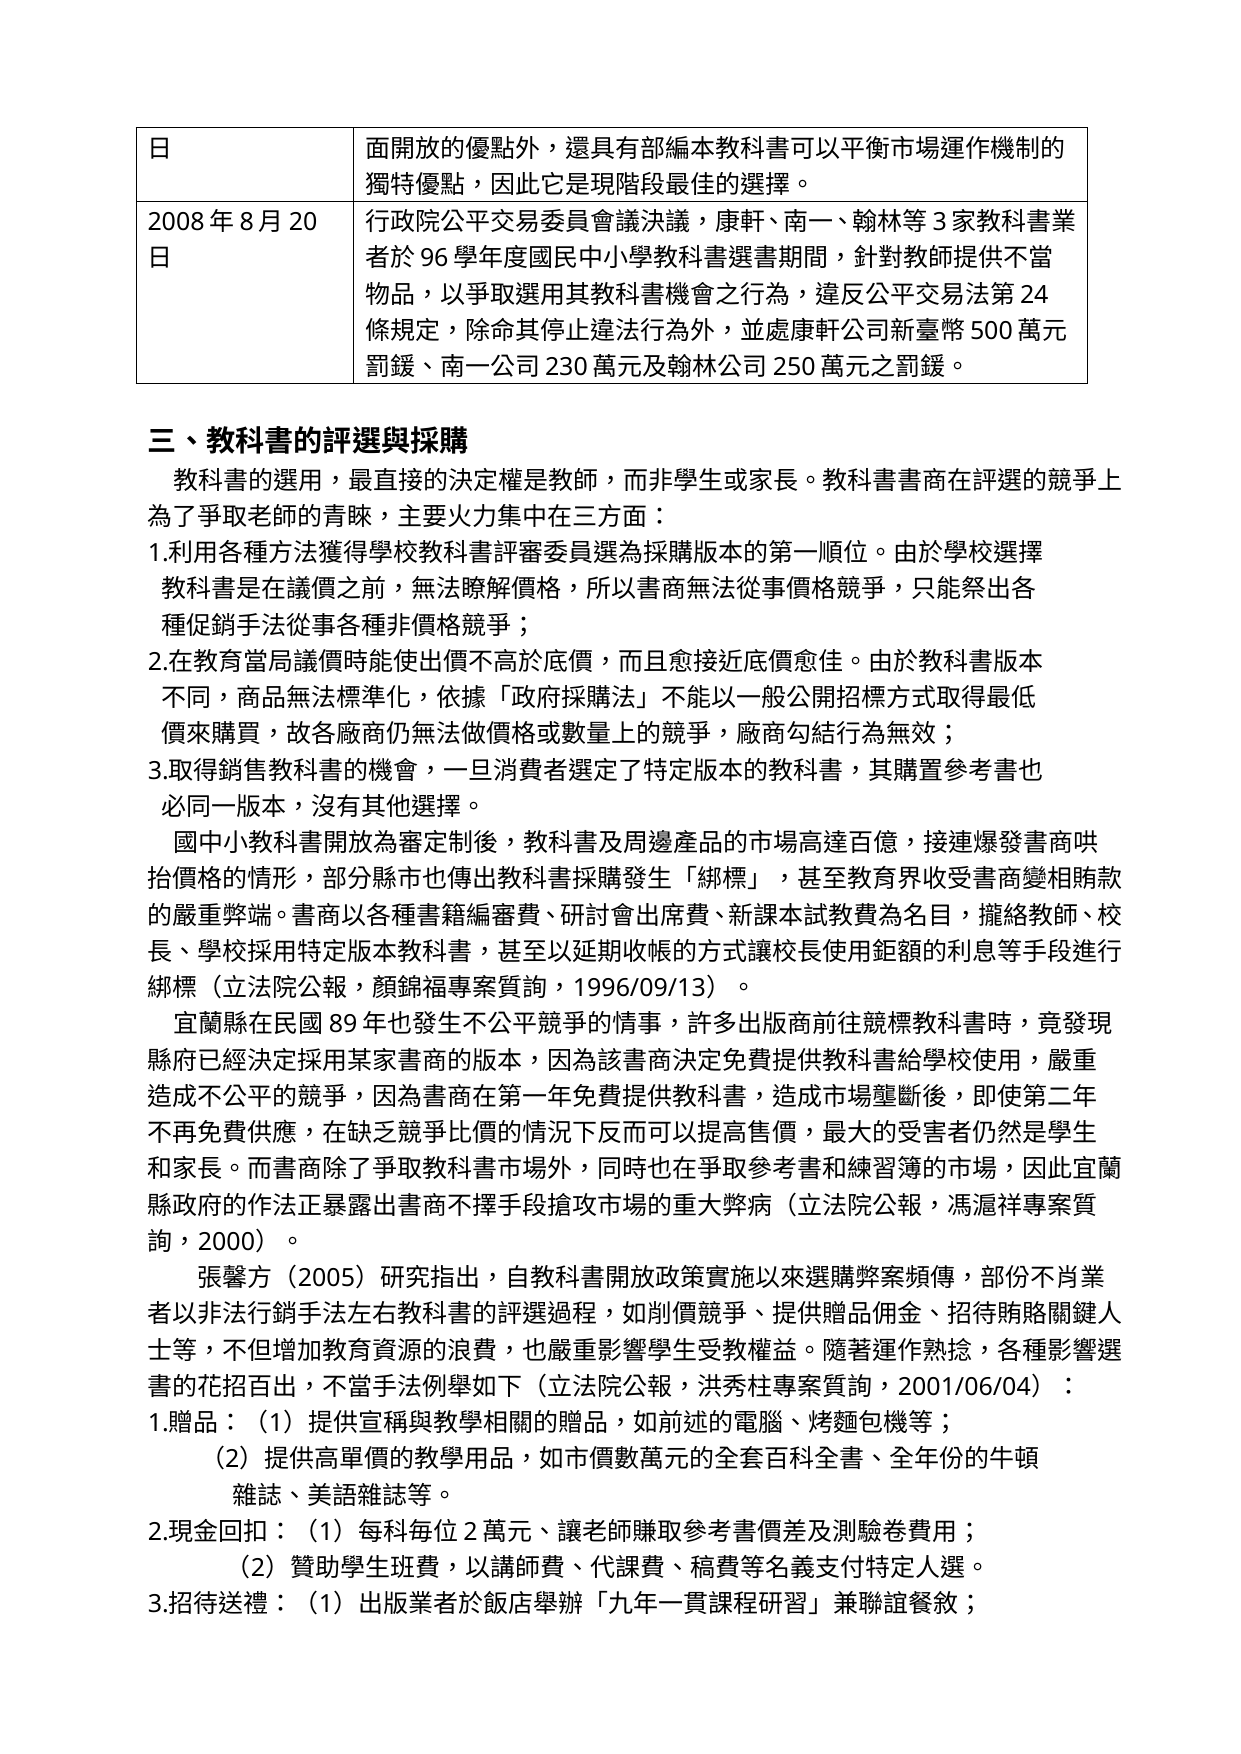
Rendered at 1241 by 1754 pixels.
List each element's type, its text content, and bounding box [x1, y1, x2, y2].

text 3.招待送禮：（1）出版業者於飯店舉辦「九年一貫課程研習」兼聯誼餐敘； [148, 1584, 1122, 1620]
text 教科書的選用，最直接的決定權是教師，而非學生或家長。教科書書商在評選的競爭上為了爭取老師的青睞，主要火力集中在三方面： [148, 460, 1122, 533]
table_cell 2008年8月20日 [137, 202, 353, 383]
text 2.在教育當局議價時能使出價不高於底價，而且愈接近底價愈佳。由於教科書版本 [148, 641, 1122, 678]
text 不同，商品無法標準化，依據「政府採購法」不能以一般公開招標方式取得最低 [148, 678, 1122, 714]
text 張馨方（2005）研究指出，自教科書開放政策實施以來選購弊案頻傳，部份不肖業者以非法行銷手法左右教科書的評選過程，如削價競爭、提供贈品佣金、招待賄賂關鍵人士等，不但增加教育資源的浪費，也嚴重影響學生受教權益。隨著運作熟捻，各種影響選書的花招百出，不當手法例舉如下（立法院公報，洪秀柱專案質詢，2001/06/04）： [148, 1258, 1122, 1403]
text （2）提供高單價的教學用品，如市價數萬元的全套百科全書、全年份的牛頓 [148, 1439, 1122, 1475]
table_cell 行政院公平交易委員會議決議，康軒、南一、翰林等3家教科書業者於96學年度國民中小學教科書選書期間，針對教師提供不當物品，以爭取選用其教科書機會之行為，違反公平交易法第24條規定，除命其停止違法行為外，並處康軒公司新臺幣500萬元罰鍰、南一公司230萬元及翰林公司250萬元之罰鍰。 [354, 202, 1087, 383]
text 必同一版本，沒有其他選擇。 [148, 786, 1122, 823]
table_cell 面開放的優點外，還具有部編本教科書可以平衡市場運作機制的獨特優點，因此它是現階段最佳的選擇。 [354, 128, 1087, 201]
text 種促銷手法從事各種非價格競爭； [148, 605, 1122, 641]
table_cell 日 [137, 128, 353, 201]
text 3.取得銷售教科書的機會，一旦消費者選定了特定版本的教科書，其購置參考書也 [148, 750, 1122, 786]
text 雜誌、美語雜誌等。 [148, 1475, 1122, 1511]
text 教科書是在議價之前，無法瞭解價格，所以書商無法從事價格競爭，只能祭出各 [148, 569, 1122, 605]
text 2.現金回扣：（1）每科毎位2萬元、讓老師賺取參考書價差及測驗卷費用； [148, 1511, 1122, 1548]
text 1.贈品：（1）提供宣稱與教學相關的贈品，如前述的電腦、烤麵包機等； [148, 1403, 1122, 1439]
text 價來購買，故各廠商仍無法做價格或數量上的競爭，廠商勾結行為無效； [148, 714, 1122, 750]
text 三、教科書的評選與採購 [148, 418, 1122, 460]
text （2）贊助學生班費，以講師費、代課費、稿費等名義支付特定人選。 [148, 1548, 1122, 1584]
text 1.利用各種方法獲得學校教科書評審委員選為採購版本的第一順位。由於學校選擇 [148, 533, 1122, 569]
text 宜蘭縣在民國89年也發生不公平競爭的情事，許多出版商前往競標教科書時，竟發現縣府已經決定採用某家書商的版本，因為該書商決定免費提供教科書給學校使用，嚴重造成不公平的競爭，因為書商在第一年免費提供教科書，造成市場壟斷後，即使第二年不再免費供應，在缺乏競爭比價的情況下反而可以提高售價，最大的受害者仍然是學生和家長。而書商除了爭取教科書市場外，同時也在爭取參考書和練習簿的市場，因此宜蘭縣政府的作法正暴露出書商不擇手段搶攻市場的重大弊病（立法院公報，馮滬祥專案質詢，2000）。 [148, 1004, 1122, 1258]
text 國中小教科書開放為審定制後，教科書及周邊產品的市場高達百億，接連爆發書商哄抬價格的情形，部分縣市也傳出教科書採購發生「綁標」，甚至教育界收受書商變相賄款的嚴重弊端。書商以各種書籍編審費、研討會出席費、新課本試教費為名目，攏絡教師、校長、學校採用特定版本教科書，甚至以延期收帳的方式讓校長使用鉅額的利息等手段進行綁標（立法院公報，顏錦福專案質詢，1996/09/13）。 [148, 823, 1122, 1004]
